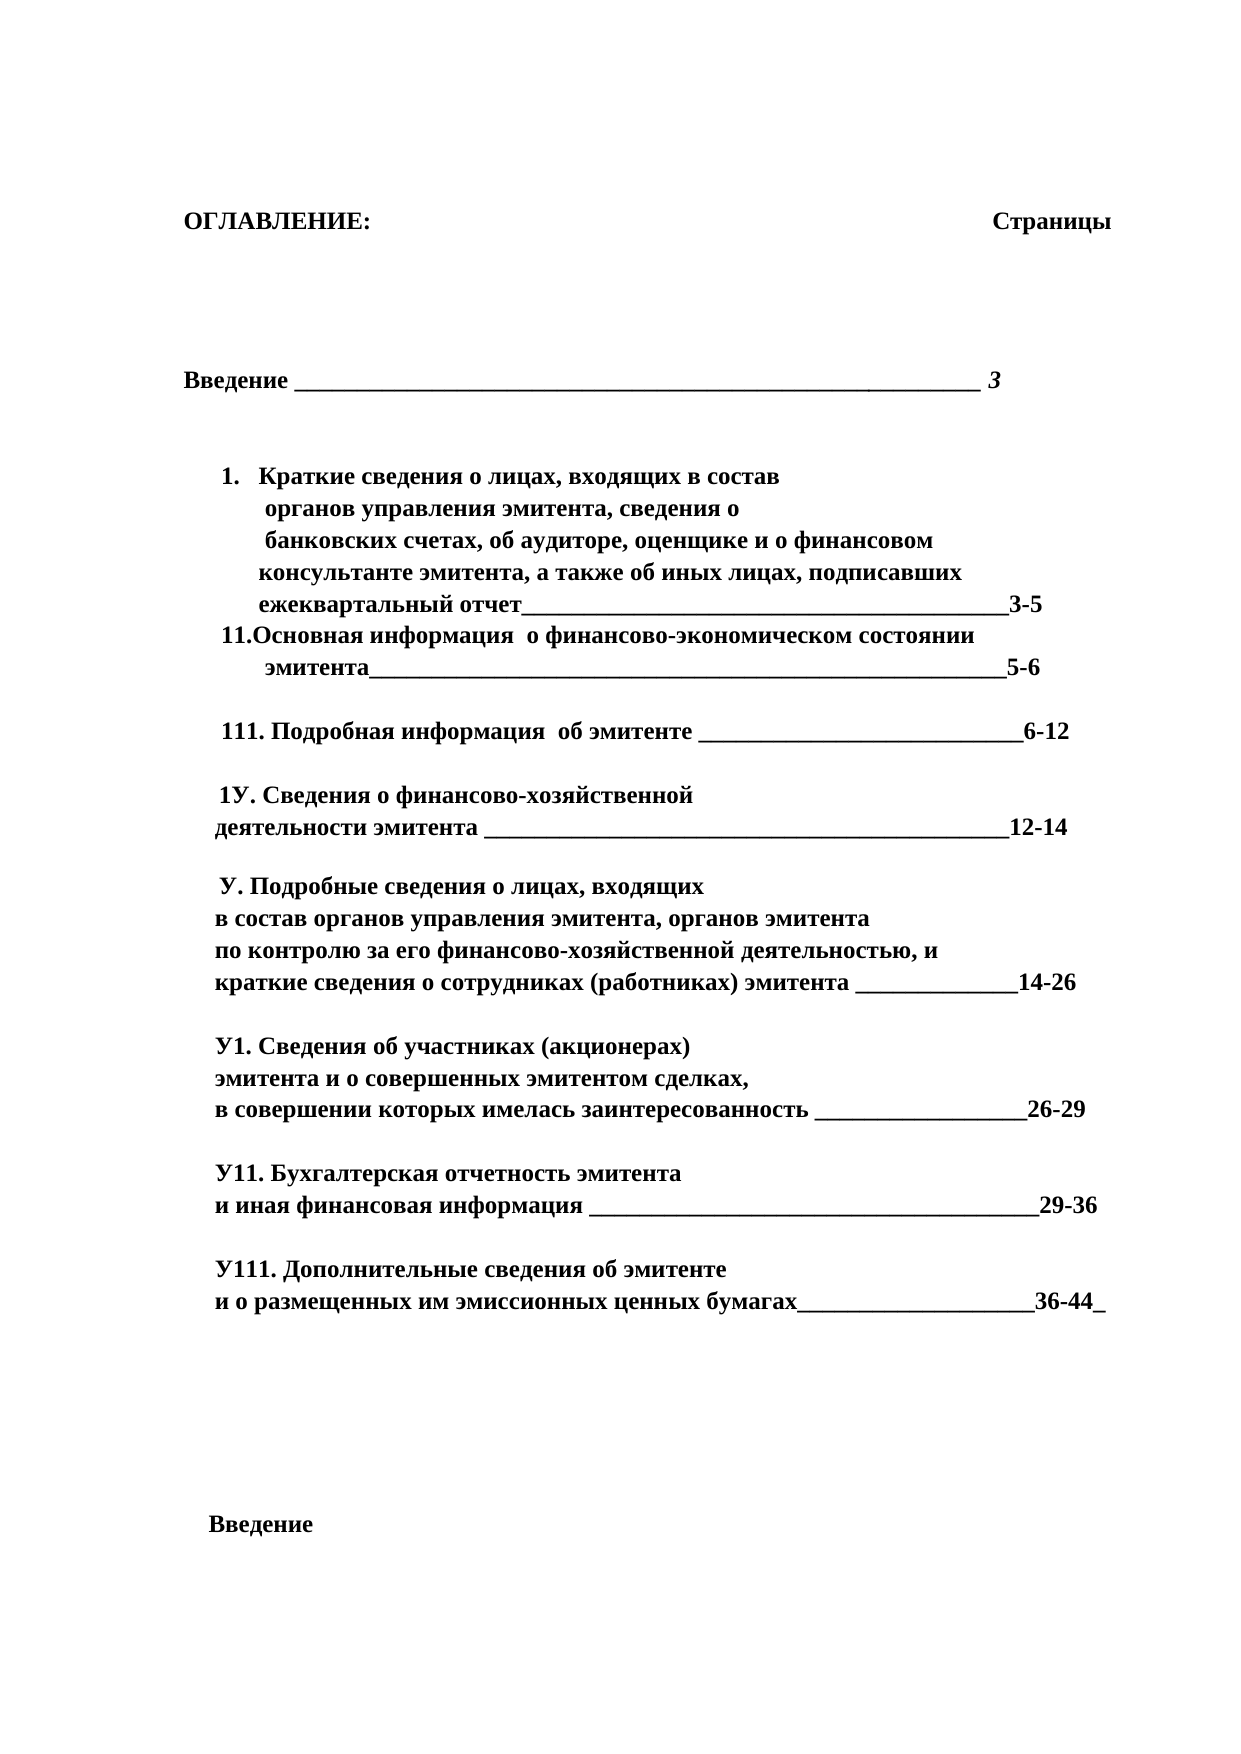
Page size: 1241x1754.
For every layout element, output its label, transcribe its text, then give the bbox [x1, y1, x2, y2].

text эмитента и о совершенных эмитентом сделках, [183, 1064, 1169, 1091]
text 1У. Сведения о финансово-хозяйственной [162, 781, 1169, 809]
text и о размещенных им эмиссионных ценных бумагах___________________36-44_ [183, 1287, 1169, 1314]
text деятельности эмитента __________________________________________12-14 [183, 813, 1169, 841]
text эмитента___________________________________________________5-6 [258, 653, 1169, 681]
text в состав органов управления эмитента, органов эмитента [183, 904, 1169, 932]
text ОГЛАВЛЕНИЕ: Страницы [183, 207, 1169, 235]
text консультанте эмитента, а также об иных лицах, подписавших [258, 558, 1169, 586]
text в совершении которых имелась заинтересованность _________________26-29 [183, 1096, 1169, 1123]
text У1. Сведения об участниках (акционерах) [183, 1032, 1169, 1059]
text У. Подробные сведения о лицах, входящих [162, 872, 1169, 900]
text ежеквартальный отчет_______________________________________3-5 [258, 590, 1169, 617]
text Введение _______________________________________________________ 3 [183, 367, 1169, 394]
list Краткие сведения о лицах, входящих в состав [221, 462, 1169, 490]
text 11.Основная информация о финансово-экономическом состоянии [221, 622, 1169, 649]
text краткие сведения о сотрудниках (работниках) эмитента _____________14-26 [183, 968, 1169, 996]
text У11. Бухгалтерская отчетность эмитента [183, 1159, 1169, 1187]
text 111. Подробная информация об эмитенте __________________________6-12 [183, 717, 1169, 745]
text и иная финансовая информация ____________________________________29-36 [183, 1191, 1169, 1219]
text банковских счетах, об аудиторе, оценщике и о финансовом [258, 526, 1169, 554]
text Введение [183, 1510, 1169, 1538]
text по контролю за его финансово-хозяйственной деятельностью, и [183, 936, 1169, 964]
text органов управления эмитента, сведения о [258, 494, 1169, 522]
text У111. Дополнительные сведения об эмитенте [183, 1255, 1169, 1283]
